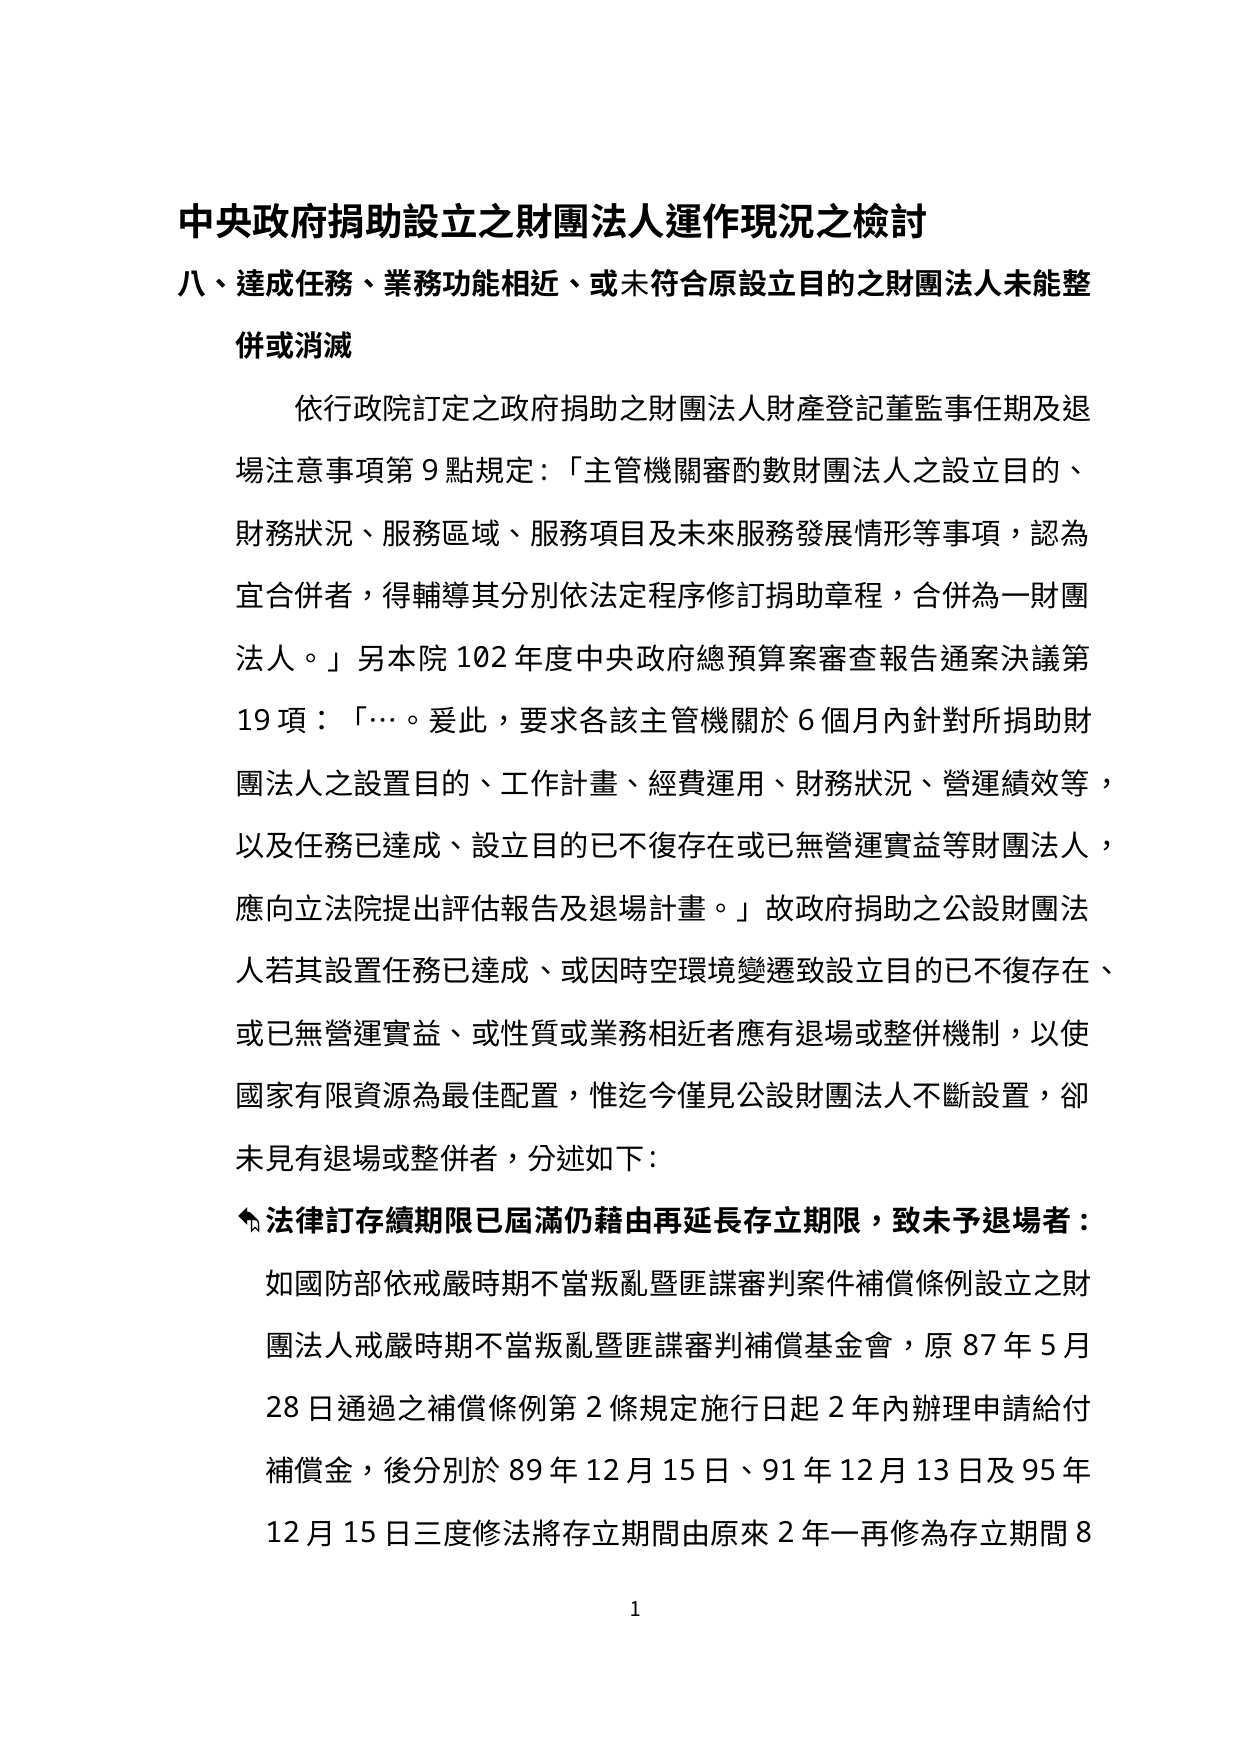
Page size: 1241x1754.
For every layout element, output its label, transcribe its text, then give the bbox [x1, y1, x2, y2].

text 依行政院訂定之政府捐助之財團法人財產登記董監事任期及退場注意事項第9點規定:「主管機關審酌數財團法人之設立目的、財務狀況、服務區域、服務項目及未來服務發展情形等事項，認為宜合併者，得輔導其分別依法定程序修訂捐助章程，合併為一財團法人。」另本院102年度中央政府總預算案審查報告通案決議第19項：「…。爰此，要求各該主管機關於6個月內針對所捐助財團法人之設置目的、工作計畫、經費運用、財務狀況、營運績效等，以及任務已達成、設立目的已不復存在或已無營運實益等財團法人，應向立法院提出評估報告及退場計畫。」故政府捐助之公設財團法人若其設置任務已達成、或因時空環境變遷致設立目的已不復存在、或已無營運實益、或性質或業務相近者應有退場或整併機制，以使國家有限資源為最佳配置，惟迄今僅見公設財團法人不斷設置，卻未見有退場或整併者，分述如下: [236, 365, 1093, 1177]
text 中央政府捐助設立之財團法人運作現況之檢討 [177, 177, 1093, 240]
text 法律訂存續期限已屆滿仍藉由再延長存立期限，致未予退場者:如國防部依戒嚴時期不當叛亂暨匪諜審判案件補償條例設立之財團法人戒嚴時期不當叛亂暨匪諜審判補償基金會，原87年5月28日通過之補償條例第2條規定施行日起2年內辦理申請給付補償金，後分別於89年12月15日、91年12月13日及95年12月15日三度修法將存立期間由原來2年一再修為存立期間8 [236, 1177, 1093, 1552]
text 八、達成任務、業務功能相近、或未符合原設立目的之財團法人未能整併或消滅 [177, 240, 1093, 365]
